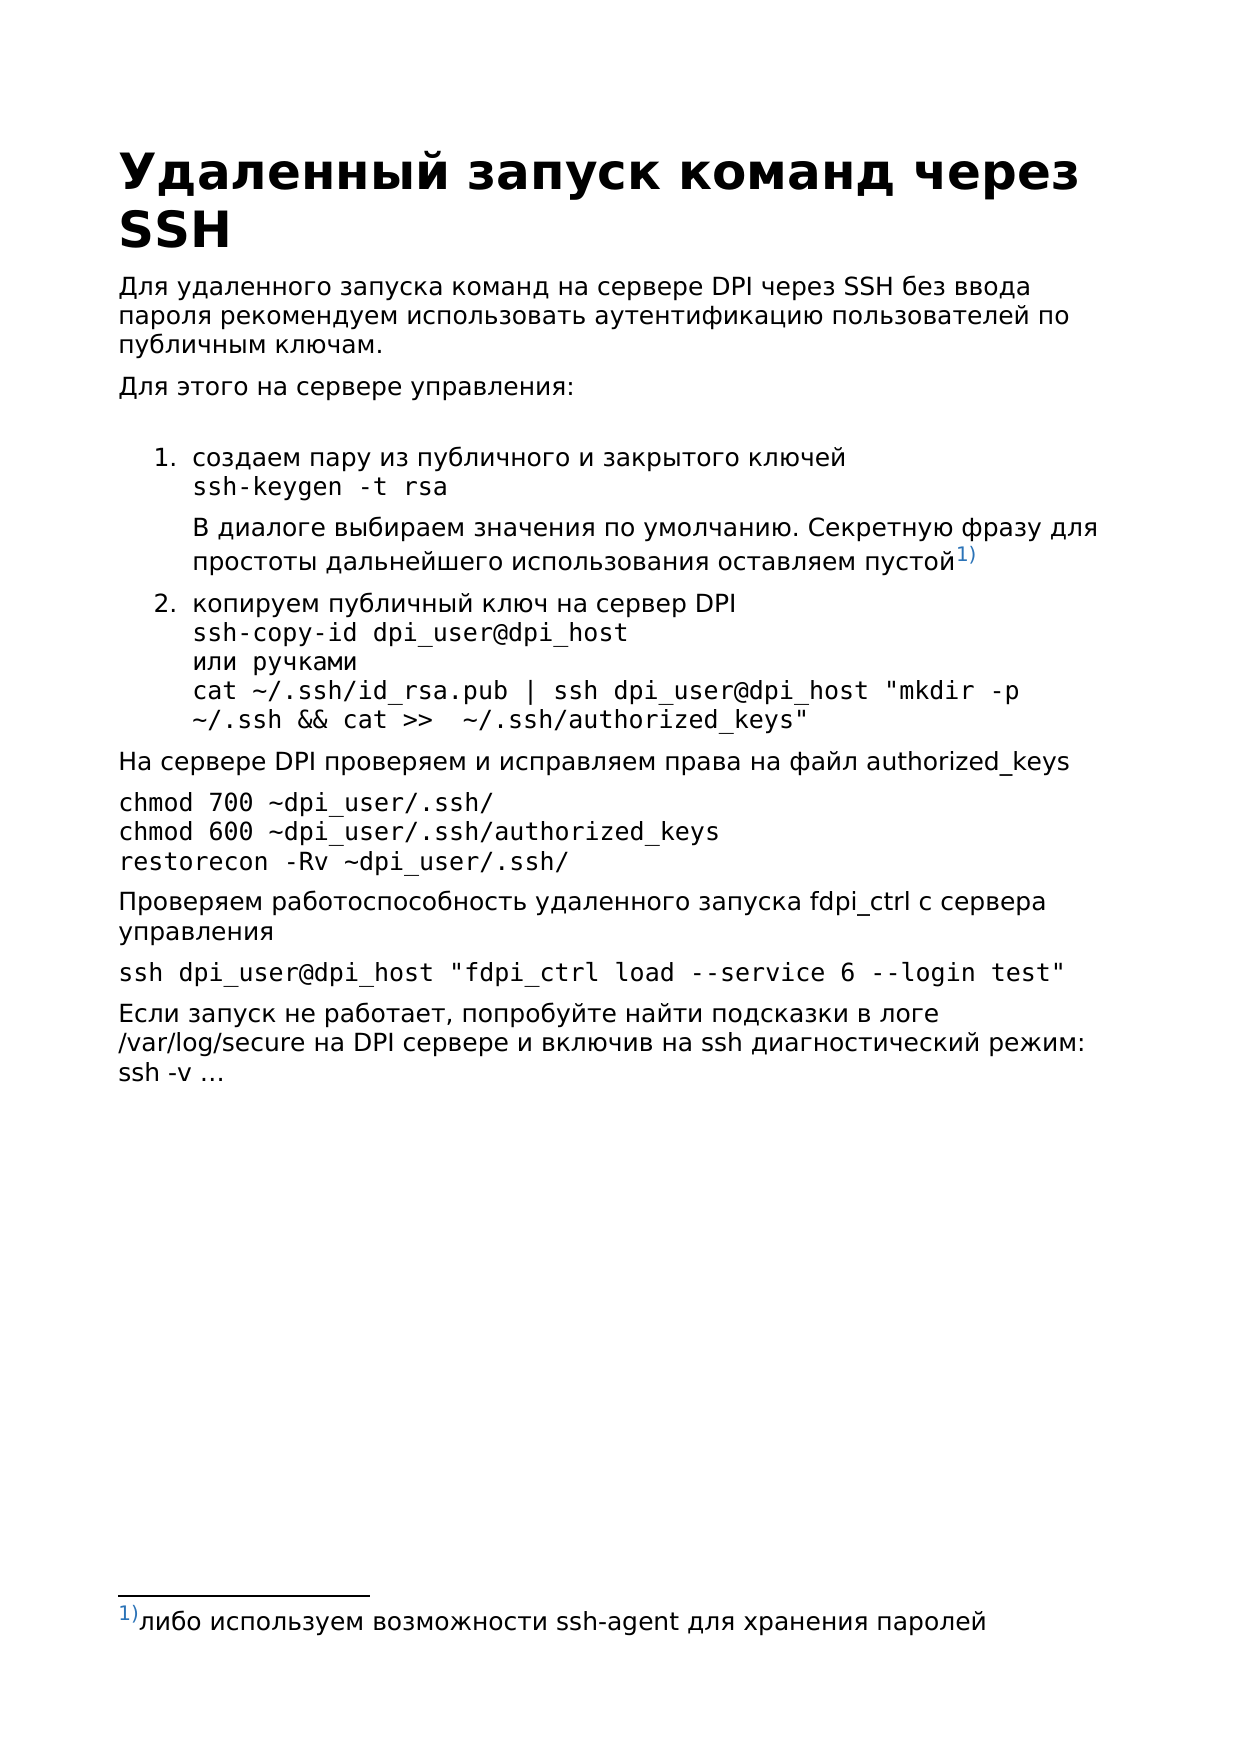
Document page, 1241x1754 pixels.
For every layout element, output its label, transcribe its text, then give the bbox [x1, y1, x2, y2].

text Для этого на сервере управления: [118, 372, 1122, 401]
text ssh dpi_user@dpi_host "fdpi_ctrl load --service 6 --login test" [118, 958, 1122, 988]
list В диалоге выбираем значения по умолчанию. Секретную фразу для простоты дальнейшего использования оставляем пустой [177, 513, 1122, 577]
list копируем публичный ключ на сервер DPI [177, 589, 1122, 618]
text Для удаленного запуска команд на сервере DPI через SSH без ввода пароля рекомендуем использовать аутентификацию пользователей по публичным ключам. [118, 272, 1122, 359]
list либо используем возможности ssh-agent для хранения паролей [118, 1602, 1122, 1636]
subtitle Удаленный запуск команд через SSH [118, 143, 1122, 259]
list создаем пару из публичного и закрытого ключей [177, 443, 1122, 472]
text chmod 700 ~dpi_user/.ssh/ chmod 600 ~dpi_user/.ssh/authorized_keys restorecon -Rv ~dpi_user/.ssh/ [118, 788, 1122, 876]
text Проверяем работоспособность удаленного запуска fdpi_ctrl c сервера управления [118, 888, 1122, 946]
list ssh-copy-id dpi_user@dpi_host или ручками cat ~/.ssh/id_rsa.pub | ssh dpi_user@dpi_host "mkdir -p ~/.ssh && cat >> ~/.ssh/authorized_keys" [177, 618, 1122, 735]
list ssh-keygen -t rsa [177, 472, 1122, 502]
text Если запуск не работает, попробуйте найти подсказки в логе /var/log/secure на DPI сервере и включив на ssh диагностический режим: ssh -v … [118, 999, 1122, 1087]
text На сервере DPI проверяем и исправляем права на файл authorized_keys [118, 747, 1122, 776]
